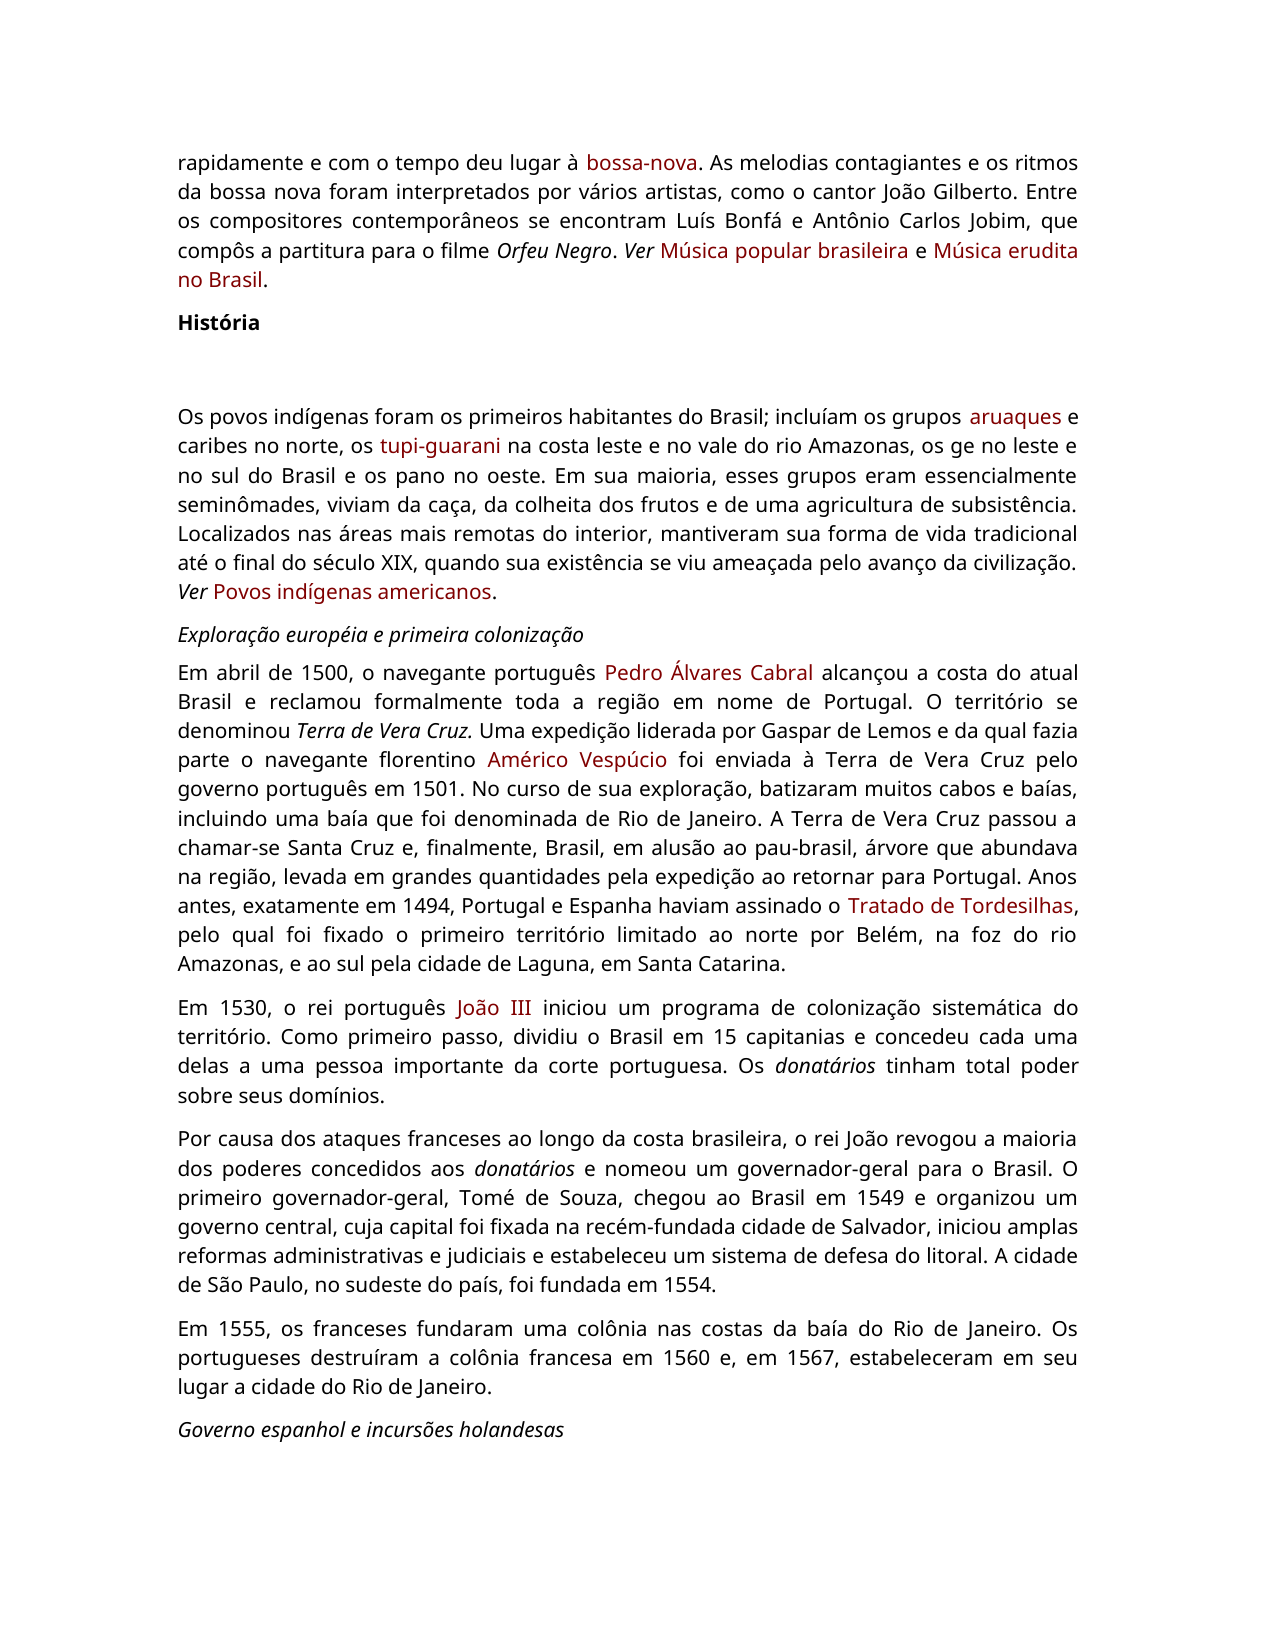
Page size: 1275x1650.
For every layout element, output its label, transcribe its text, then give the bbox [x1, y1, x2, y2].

text História [177, 308, 1098, 336]
text Em 1555, os franceses fundaram uma colônia nas costas da baía do Rio de Janeiro. Os portugueses destruíram a colônia francesa em 1560 e, em 1567, estabeleceram em seu lugar a cidade do Rio de Janeiro. [177, 1313, 1079, 1401]
text Exploração européia e primeira colonização [177, 620, 1098, 649]
text rapidamente e com o tempo deu lugar à bossa-nova. As melodias contagiantes e os ritmos da bossa nova foram interpretados por vários artistas, como o cantor João Gilberto. Entre os compositores contemporâneos se encontram Luís Bonfá e Antônio Carlos Jobim, que compôs a partitura para o filme Orfeu Negro. Ver Música popular brasileira e Música erudita no Brasil. [177, 148, 1079, 293]
text Em 1530, o rei português João III iniciou um programa de colonização sistemática do território. Como primeiro passo, dividiu o Brasil em 15 capitanias e concedeu cada uma delas a uma pessoa importante da corte portuguesa. Os donatários tinham total poder sobre seus domínios. [177, 993, 1079, 1109]
text Em abril de 1500, o navegante português Pedro Álvares Cabral alcançou a costa do atual Brasil e reclamou formalmente toda a região em nome de Portugal. O território se denominou Terra de Vera Cruz. Uma expedição liderada por Gaspar de Lemos e da qual fazia parte o navegante florentino Américo Vespúcio foi enviada à Terra de Vera Cruz pelo governo português em 1501. No curso de sua exploração, batizaram muitos cabos e baías, incluindo uma baía que foi denominada de Rio de Janeiro. A Terra de Vera Cruz passou a chamar-se Santa Cruz e, finalmente, Brasil, em alusão ao pau-brasil, árvore que abundava na região, levada em grandes quantidades pela expedição ao retornar para Portugal. Anos antes, exatamente em 1494, Portugal e Espanha haviam assinado o Tratado de Tordesilhas, pelo qual foi fixado o primeiro território limitado ao norte por Belém, na foz do rio Amazonas, e ao sul pela cidade de Laguna, em Santa Catarina. [177, 657, 1079, 978]
text Por causa dos ataques franceses ao longo da costa brasileira, o rei João revogou a maioria dos poderes concedidos aos donatários e nomeou um governador-geral para o Brasil. O primeiro governador-geral, Tomé de Souza, chegou ao Brasil em 1549 e organizou um governo central, cuja capital foi fixada na recém-fundada cidade de Salvador, iniciou amplas reformas administrativas e judiciais e estabeleceu um sistema de defesa do litoral. A cidade de São Paulo, no sudeste do país, foi fundada em 1554. [177, 1124, 1079, 1299]
text Os povos indígenas foram os primeiros habitantes do Brasil; incluíam os grupos aruaques e caribes no norte, os tupi-guarani na costa leste e no vale do rio Amazonas, os ge no leste e no sul do Brasil e os pano no oeste. Em sua maioria, esses grupos eram essencialmente seminômades, viviam da caça, da colheita dos frutos e de uma agricultura de subsistência. Localizados nas áreas mais remotas do interior, mantiveram sua forma de vida tradicional até o final do século XIX, quando sua existência se viu ameaçada pelo avanço da civilização. Ver Povos indígenas americanos. [177, 402, 1079, 606]
text Governo espanhol e incursões holandesas [177, 1416, 1098, 1444]
